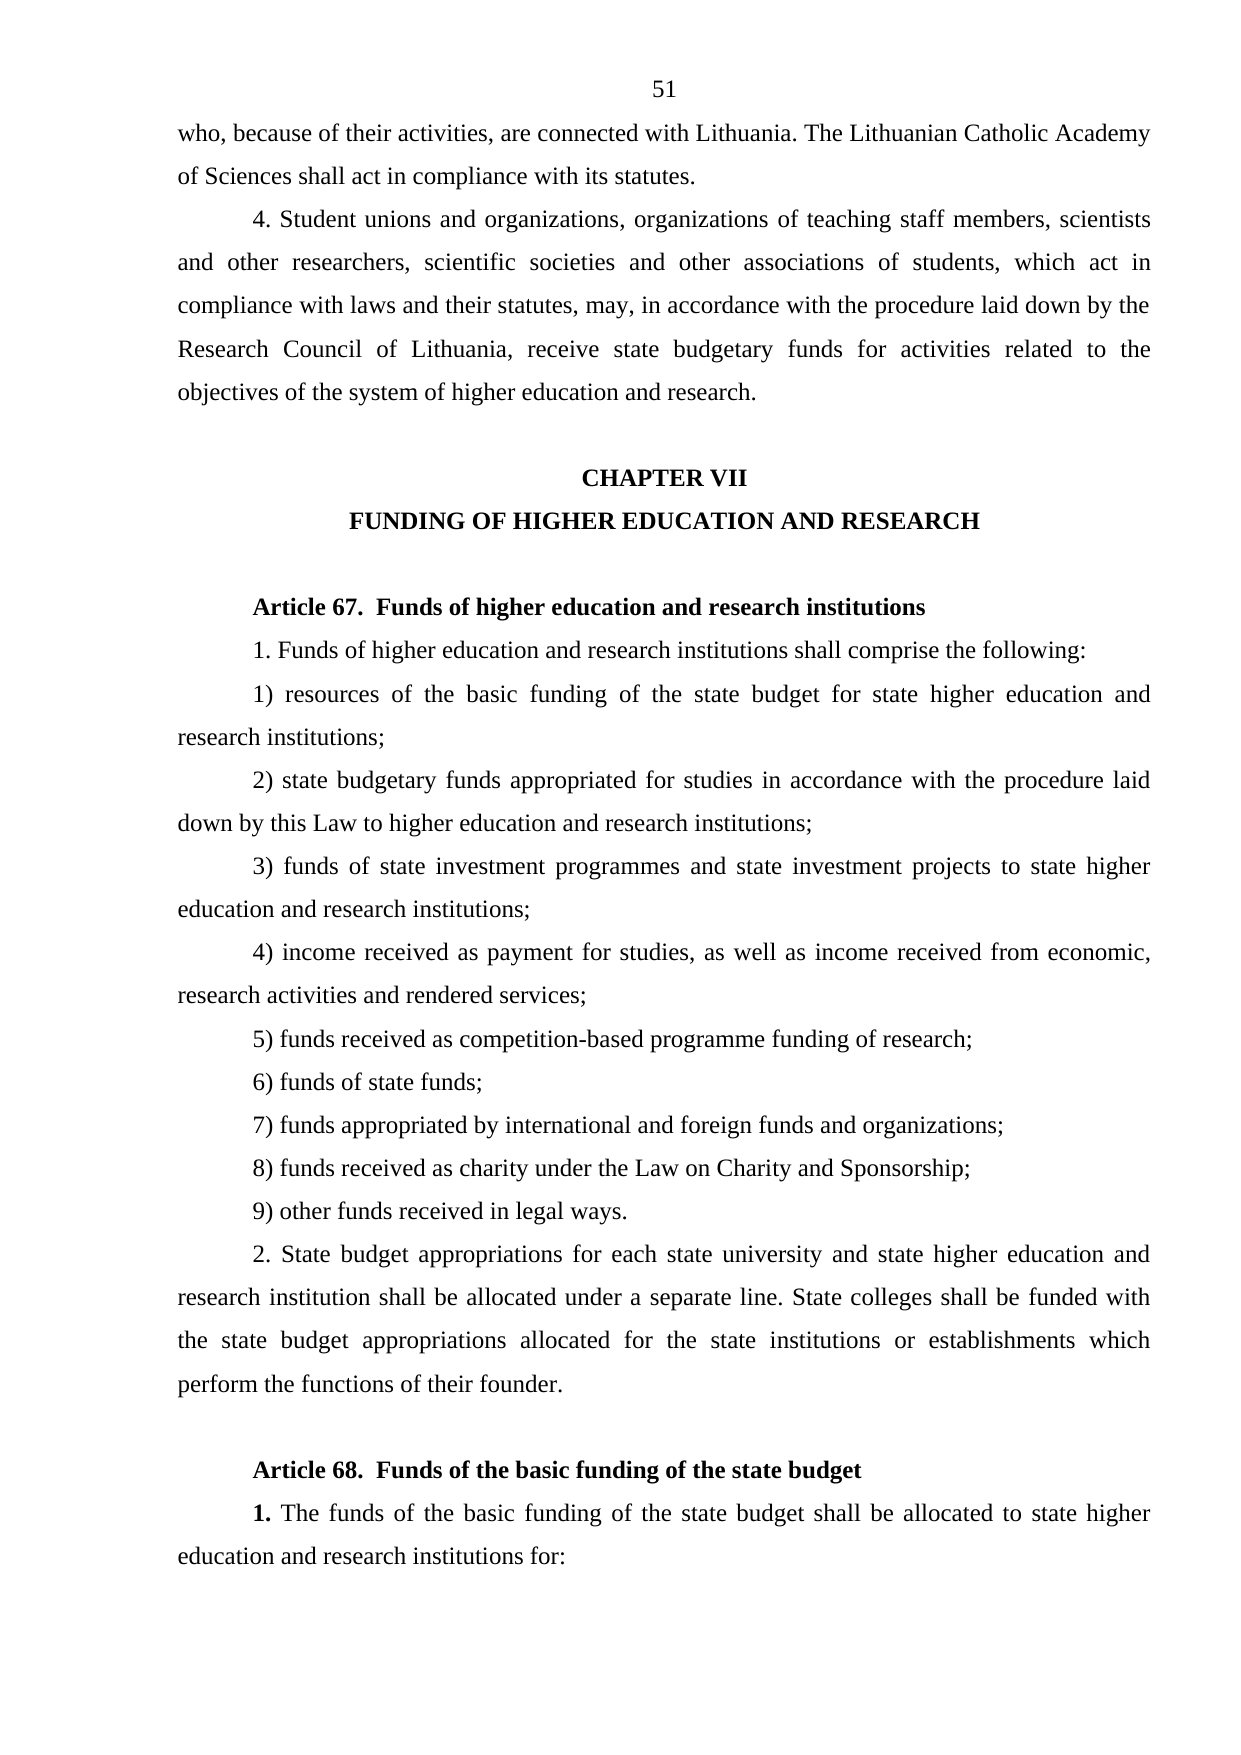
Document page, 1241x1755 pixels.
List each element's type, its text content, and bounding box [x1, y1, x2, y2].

text 1) resources of the basic funding of the state budget for state higher education and research institutions; [177, 679, 1152, 751]
text 5) funds received as competition-based programme funding of research; [177, 1024, 1152, 1052]
text FUNDING OF HIGHER EDUCATION AND RESEARCH [177, 506, 1152, 535]
text 6) funds of state funds; [177, 1067, 1152, 1096]
text 9) other funds received in legal ways. [177, 1196, 1152, 1225]
text CHAPTER VII [177, 463, 1152, 492]
text who, because of their activities, are connected with Lithuania. The Lithuanian Catholic Academy of Sciences shall act in compliance with its statutes. [177, 118, 1152, 190]
text Article 68. Funds of the basic funding of the state budget [177, 1455, 1152, 1484]
text 1. Funds of higher education and research institutions shall comprise the following: [177, 636, 1152, 664]
text 4. Student unions and organizations, organizations of teaching staff members, scientists and other researchers, scientific societies and other associations of students, which act in compliance with laws and their statutes, may, in accordance with the procedure laid down by the Research Council of Lithuania, receive state budgetary funds for activities related to the objectives of the system of higher education and research. [177, 204, 1152, 406]
text 2. State budget appropriations for each state university and state higher education and research institution shall be allocated under a separate line. State colleges shall be funded with the state budget appropriations allocated for the state institutions or establishments which perform the functions of their founder. [177, 1239, 1152, 1397]
text Article 67. Funds of higher education and research institutions [177, 592, 1152, 621]
text 1. The funds of the basic funding of the state budget shall be allocated to state higher education and research institutions for: [177, 1498, 1152, 1570]
text 3) funds of state investment programmes and state investment projects to state higher education and research institutions; [177, 851, 1152, 923]
text 4) income received as payment for studies, as well as income received from economic, research activities and rendered services; [177, 937, 1152, 1009]
text 7) funds appropriated by international and foreign funds and organizations; [177, 1110, 1152, 1139]
text 2) state budgetary funds appropriated for studies in accordance with the procedure laid down by this Law to higher education and research institutions; [177, 765, 1152, 837]
text 8) funds received as charity under the Law on Charity and Sponsorship; [177, 1153, 1152, 1182]
